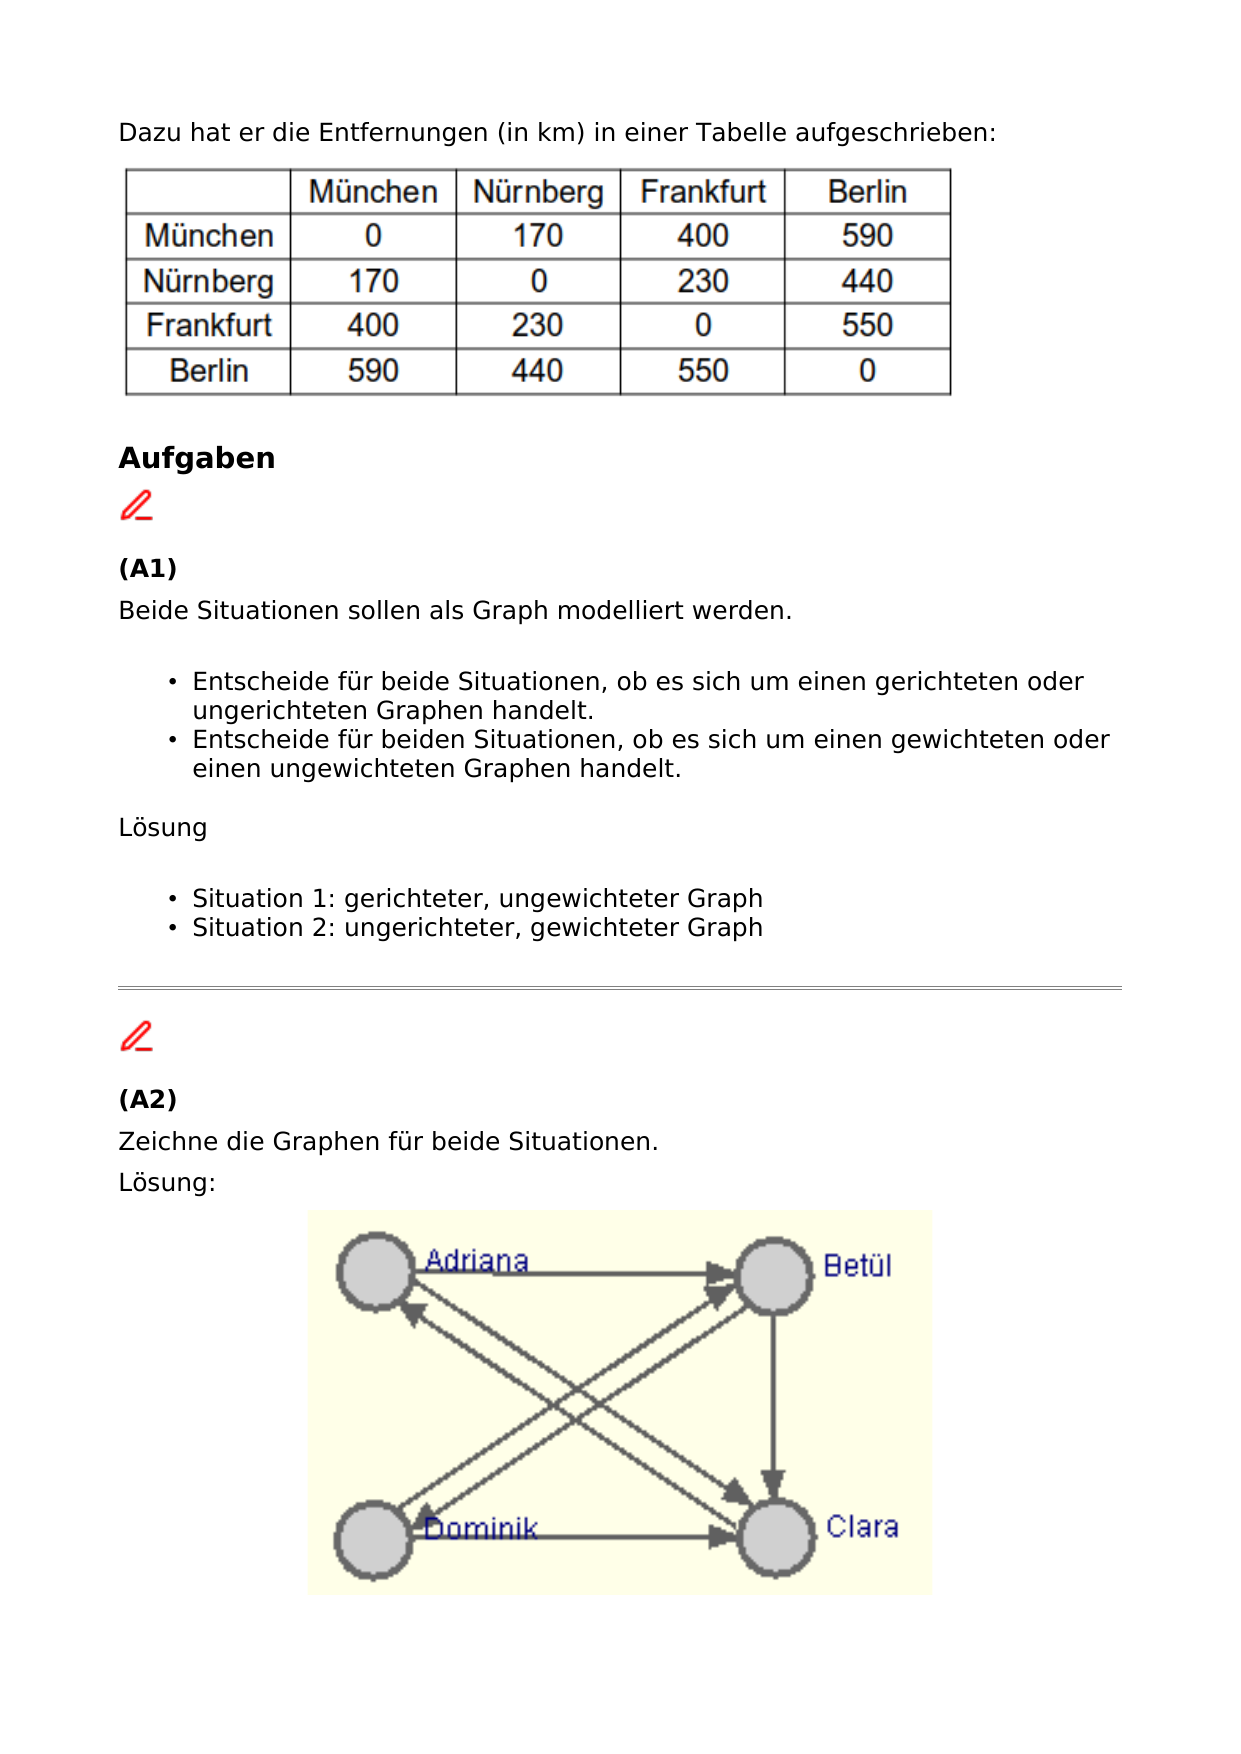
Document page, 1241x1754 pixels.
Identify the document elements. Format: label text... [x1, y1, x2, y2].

subtitle (A1) [118, 554, 1122, 583]
subtitle (A2) [118, 1085, 1122, 1114]
picture [118, 159, 961, 404]
subtitle Aufgaben [118, 441, 1122, 475]
text Lösung: [118, 1168, 1122, 1198]
picture [307, 1210, 933, 1595]
list Entscheide für beide Situationen, ob es sich um einen gerichteten oder ungerichteten Graphen handelt. [177, 667, 1122, 725]
text Zeichne die Graphen für beide Situationen. [118, 1127, 1122, 1156]
list Situation 2: ungerichteter, gewichteter Graph [177, 913, 1122, 943]
text Dazu hat er die Entfernungen (in km) in einer Tabelle aufgeschrieben: [118, 118, 1122, 147]
list Entscheide für beiden Situationen, ob es sich um einen gewichteten oder einen ungewichteten Graphen handelt. [177, 725, 1122, 784]
text Lösung [118, 813, 1122, 842]
list Situation 1: gerichteter, ungewichteter Graph [177, 884, 1122, 913]
picture [118, 1018, 156, 1056]
text Beide Situationen sollen als Graph modelliert werden. [118, 596, 1122, 625]
picture [118, 487, 156, 525]
